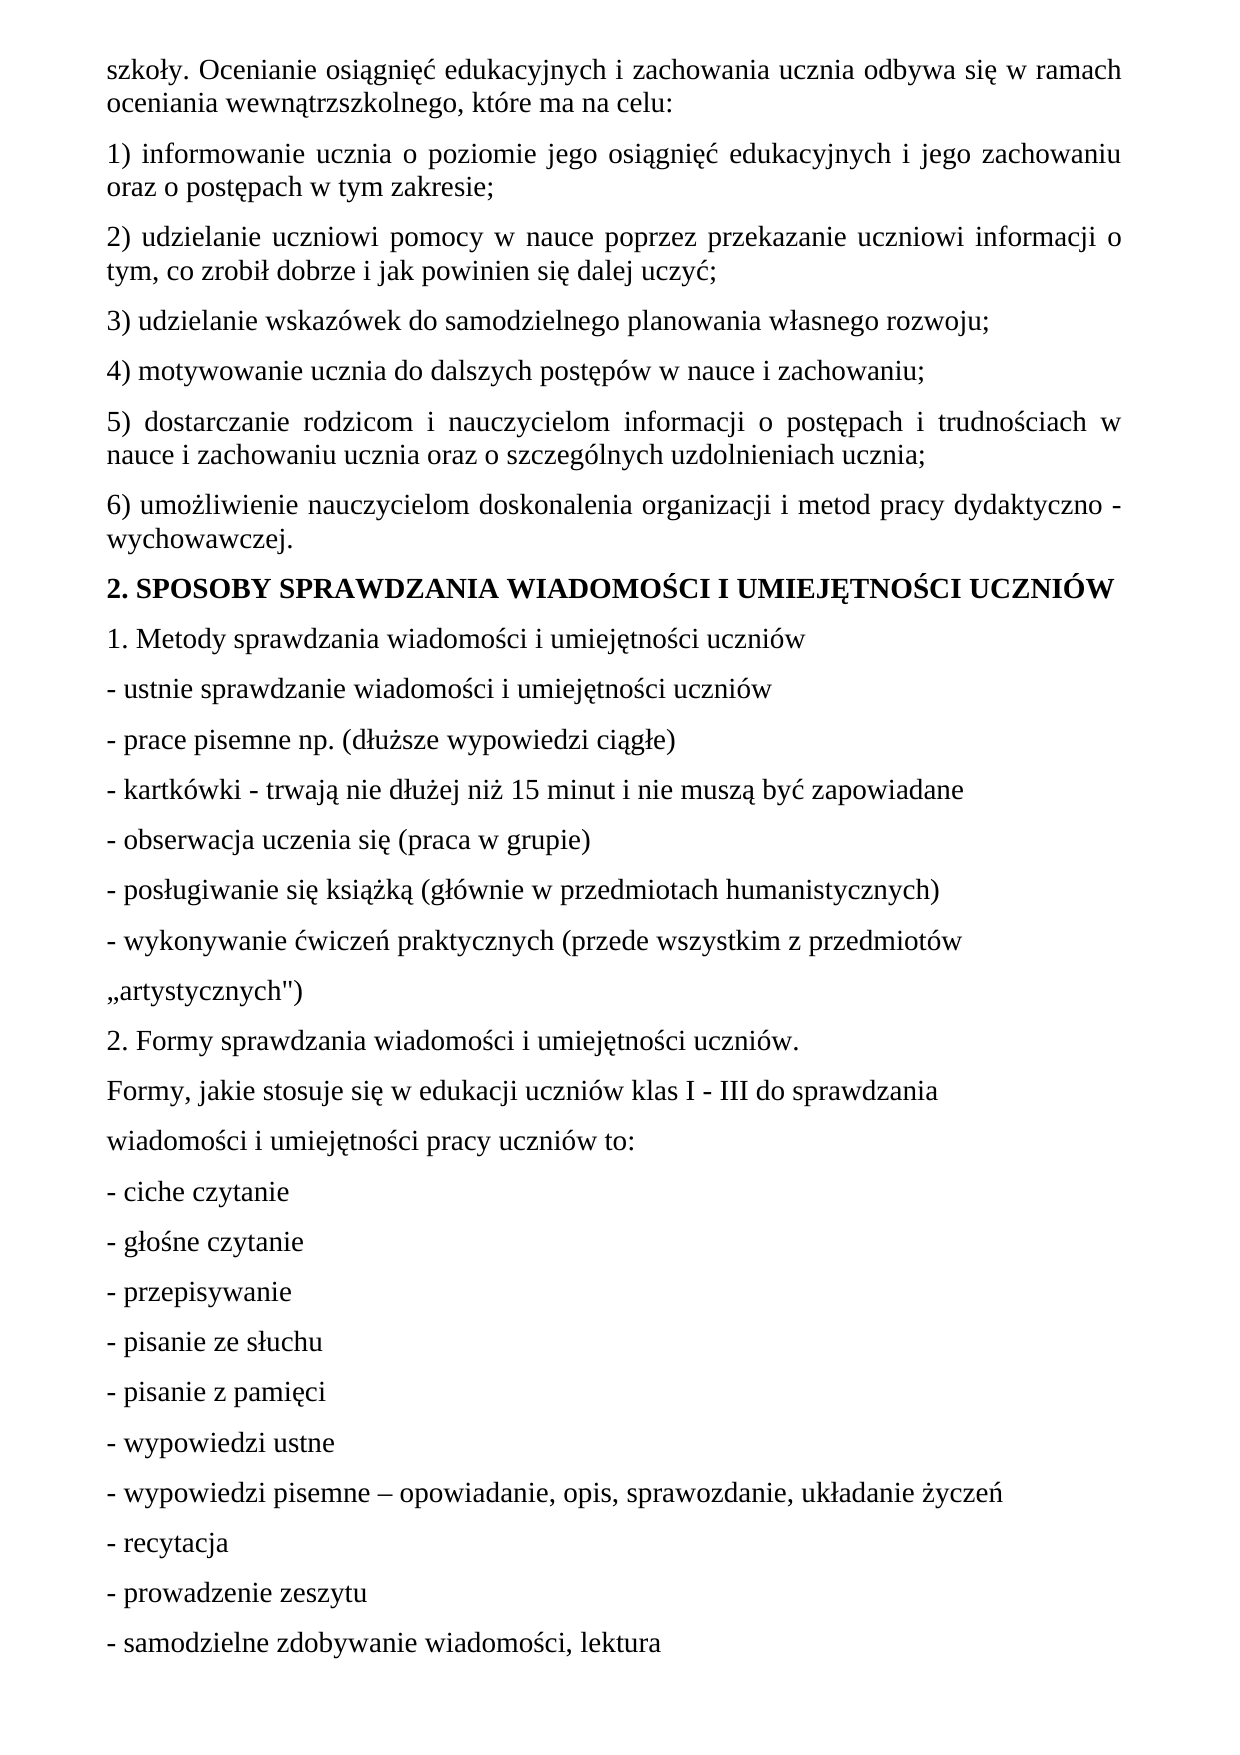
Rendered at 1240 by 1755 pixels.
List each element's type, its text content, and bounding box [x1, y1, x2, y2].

text Formy, jakie stosuje się w edukacji uczniów klas I - III do sprawdzania [106, 1073, 1123, 1107]
text 2. Formy sprawdzania wiadomości i umiejętności uczniów. [106, 1023, 1123, 1057]
text - samodzielne zdobywanie wiadomości, lektura [106, 1626, 1123, 1659]
text - pisanie z pamięci [106, 1374, 1123, 1408]
text - wypowiedzi pisemne – opowiadanie, opis, sprawozdanie, układanie życzeń [106, 1475, 1123, 1508]
text 5) dostarczanie rodzicom i nauczycielom informacji o postępach i trudnościach w nauce i zachowaniu ucznia oraz o szczególnych uzdolnieniach ucznia; [106, 404, 1123, 471]
text - przepisywanie [106, 1274, 1123, 1308]
text - prowadzenie zeszytu [106, 1575, 1123, 1609]
text szkoły. Ocenianie osiągnięć edukacyjnych i zachowania ucznia odbywa się w ramach oceniania wewnątrzszkolnego, które ma na celu: [106, 52, 1123, 119]
text 2. SPOSOBY SPRAWDZANIA WIADOMOŚCI I UMIEJĘTNOŚCI UCZNIÓW [106, 571, 1123, 605]
text - kartkówki - trwają nie dłużej niż 15 minut i nie muszą być zapowiadane [106, 772, 1123, 806]
text 6) umożliwienie nauczycielom doskonalenia organizacji i metod pracy dydaktyczno - wychowawczej. [106, 487, 1123, 554]
text - wypowiedzi ustne [106, 1425, 1123, 1458]
text - głośne czytanie [106, 1224, 1123, 1257]
text 4) motywowanie ucznia do dalszych postępów w nauce i zachowaniu; [106, 353, 1123, 387]
text 1. Metody sprawdzania wiadomości i umiejętności uczniów [106, 621, 1123, 655]
text 2) udzielanie uczniowi pomocy w nauce poprzez przekazanie uczniowi informacji o tym, co zrobił dobrze i jak powinien się dalej uczyć; [106, 219, 1123, 287]
text - pisanie ze słuchu [106, 1324, 1123, 1358]
text 1) informowanie ucznia o poziomie jego osiągnięć edukacyjnych i jego zachowaniu oraz o postępach w tym zakresie; [106, 136, 1123, 203]
text - posługiwanie się książką (głównie w przedmiotach humanistycznych) [106, 872, 1123, 906]
text „artystycznych") [106, 973, 1123, 1006]
text - ustnie sprawdzanie wiadomości i umiejętności uczniów [106, 672, 1123, 705]
text 3) udzielanie wskazówek do samodzielnego planowania własnego rozwoju; [106, 303, 1123, 337]
text wiadomości i umiejętności pracy uczniów to: [106, 1123, 1123, 1157]
text - recytacja [106, 1525, 1123, 1559]
text - prace pisemne np. (dłuższe wypowiedzi ciągłe) [106, 722, 1123, 755]
text - obserwacja uczenia się (praca w grupie) [106, 822, 1123, 856]
text - wykonywanie ćwiczeń praktycznych (przede wszystkim z przedmiotów [106, 923, 1123, 956]
text - ciche czytanie [106, 1174, 1123, 1207]
